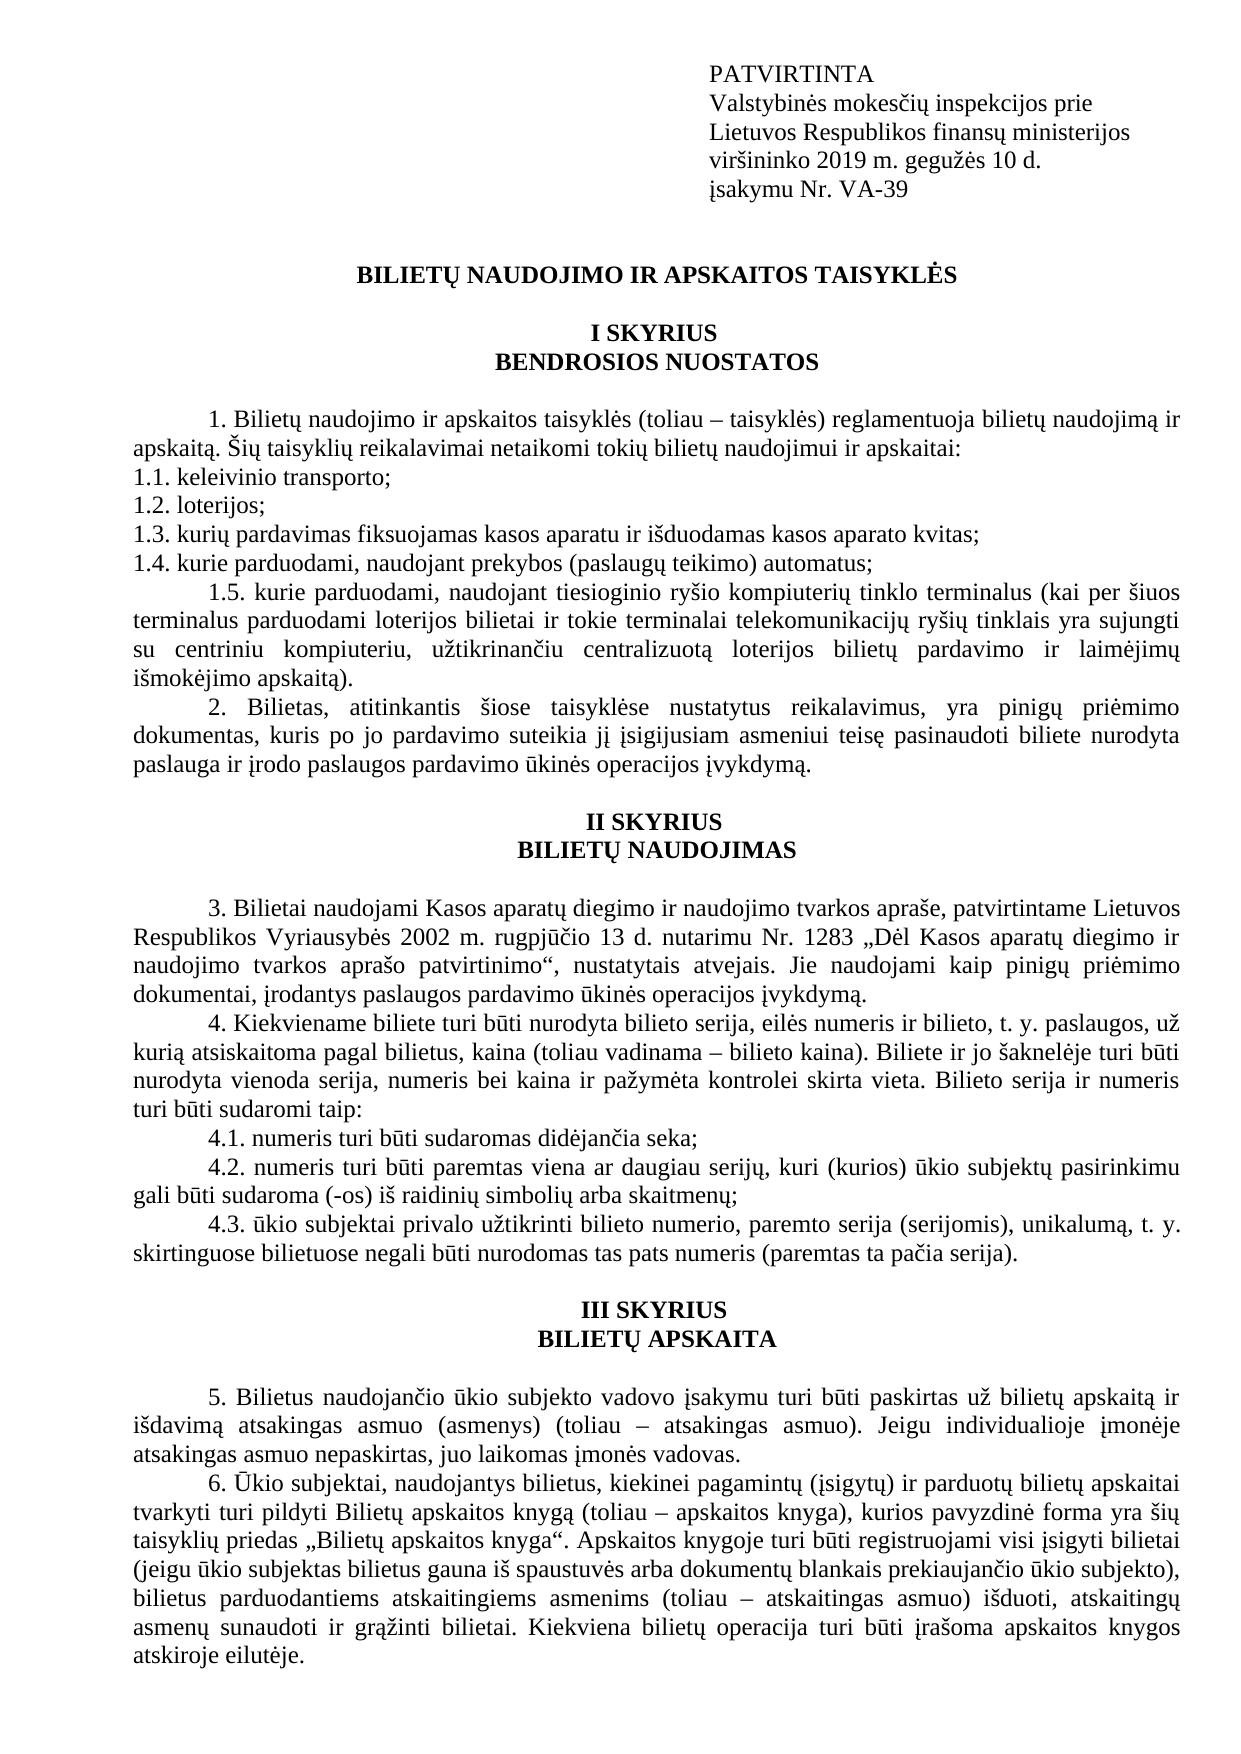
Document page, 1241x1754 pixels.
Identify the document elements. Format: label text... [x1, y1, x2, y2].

text III SKYRIUS [133, 1295, 1181, 1324]
text I SKYRIUS [133, 318, 1181, 347]
text 4.2. numeris turi būti paremtas viena ar daugiau serijų, kuri (kurios) ūkio subjektų pasirinkimu gali būti sudaroma (-os) iš raidinių simbolių arba skaitmenų; [133, 1152, 1181, 1209]
text BILIETŲ NAUDOJIMAS [133, 835, 1181, 864]
text 6. Ūkio subjektai, naudojantys bilietus, kiekinei pagamintų (įsigytų) ir parduotų bilietų apskaitai tvarkyti turi pildyti Bilietų apskaitos knygą (toliau – apskaitos knyga), kurios pavyzdinė forma yra šių taisyklių priedas „Bilietų apskaitos knyga“. Apskaitos knygoje turi būti registruojami visi įsigyti bilietai (jeigu ūkio subjektas bilietus gauna iš spaustuvės arba dokumentų blankais prekiaujančio ūkio subjekto), bilietus parduodantiems atskaitingiems asmenims (toliau – atskaitingas asmuo) išduoti, atskaitingų asmenų sunaudoti ir grąžinti bilietai. Kiekviena bilietų operacija turi būti įrašoma apskaitos knygos atskiroje eilutėje. [133, 1468, 1181, 1669]
text BILIETŲ NAUDOJIMO IR APSKAITOS TAISYKLĖS [133, 260, 1181, 289]
text 1.4. kurie parduodami, naudojant prekybos (paslaugų teikimo) automatus; [133, 548, 1181, 577]
text BENDROSIOS NUOSTATOS [133, 347, 1181, 375]
text viršininko 2019 m. gegužės 10 d. [133, 145, 1181, 174]
text Lietuvos Respublikos finansų ministerijos [133, 117, 1181, 145]
text 1.3. kurių pardavimas fiksuojamas kasos aparatu ir išduodamas kasos aparato kvitas; [133, 519, 1181, 548]
text 3. Bilietai naudojami Kasos aparatų diegimo ir naudojimo tvarkos apraše, patvirtintame Lietuvos Respublikos Vyriausybės 2002 m. rugpjūčio 13 d. nutarimu Nr. 1283 „Dėl Kasos aparatų diegimo ir naudojimo tvarkos aprašo patvirtinimo“, nustatytais atvejais. Jie naudojami kaip pinigų priėmimo dokumentai, įrodantys paslaugos pardavimo ūkinės operacijos įvykdymą. [133, 893, 1181, 1008]
text Valstybinės mokesčių inspekcijos prie [133, 88, 1181, 117]
text 1.5. kurie parduodami, naudojant tiesioginio ryšio kompiuterių tinklo terminalus (kai per šiuos terminalus parduodami loterijos bilietai ir tokie terminalai telekomunikacijų ryšių tinklais yra sujungti su centriniu kompiuteriu, užtikrinančiu centralizuotą loterijos bilietų pardavimo ir laimėjimų išmokėjimo apskaitą). [133, 577, 1181, 692]
text 4.1. numeris turi būti sudaromas didėjančia seka; [133, 1123, 1181, 1152]
text 4.3. ūkio subjektai privalo užtikrinti bilieto numerio, paremto serija (serijomis), unikalumą, t. y. skirtinguose bilietuose negali būti nurodomas tas pats numeris (paremtas ta pačia serija). [133, 1209, 1181, 1267]
text II SKYRIUS [133, 807, 1181, 835]
text įsakymu Nr. VA-39 [133, 174, 1181, 203]
text PATVIRTINTA [133, 59, 1181, 88]
text 1.2. loterijos; [133, 490, 1181, 519]
text 1.1. keleivinio transporto; [133, 462, 1181, 490]
text 5. Bilietus naudojančio ūkio subjekto vadovo įsakymu turi būti paskirtas už bilietų apskaitą ir išdavimą atsakingas asmuo (asmenys) (toliau – atsakingas asmuo). Jeigu individualioje įmonėje atsakingas asmuo nepaskirtas, juo laikomas įmonės vadovas. [133, 1382, 1181, 1468]
text 2. Bilietas, atitinkantis šiose taisyklėse nustatytus reikalavimus, yra pinigų priėmimo dokumentas, kuris po jo pardavimo suteikia jį įsigijusiam asmeniui teisę pasinaudoti biliete nurodyta paslauga ir įrodo paslaugos pardavimo ūkinės operacijos įvykdymą. [133, 692, 1181, 778]
text 1. Bilietų naudojimo ir apskaitos taisyklės (toliau – taisyklės) reglamentuoja bilietų naudojimą ir apskaitą. Šių taisyklių reikalavimai netaikomi tokių bilietų naudojimui ir apskaitai: [133, 404, 1181, 462]
text BILIETŲ APSKAITA [133, 1324, 1181, 1353]
text 4. Kiekviename biliete turi būti nurodyta bilieto serija, eilės numeris ir bilieto, t. y. paslaugos, už kurią atsiskaitoma pagal bilietus, kaina (toliau vadinama – bilieto kaina). Biliete ir jo šaknelėje turi būti nurodyta vienoda serija, numeris bei kaina ir pažymėta kontrolei skirta vieta. Bilieto serija ir numeris turi būti sudaromi taip: [133, 1008, 1181, 1123]
